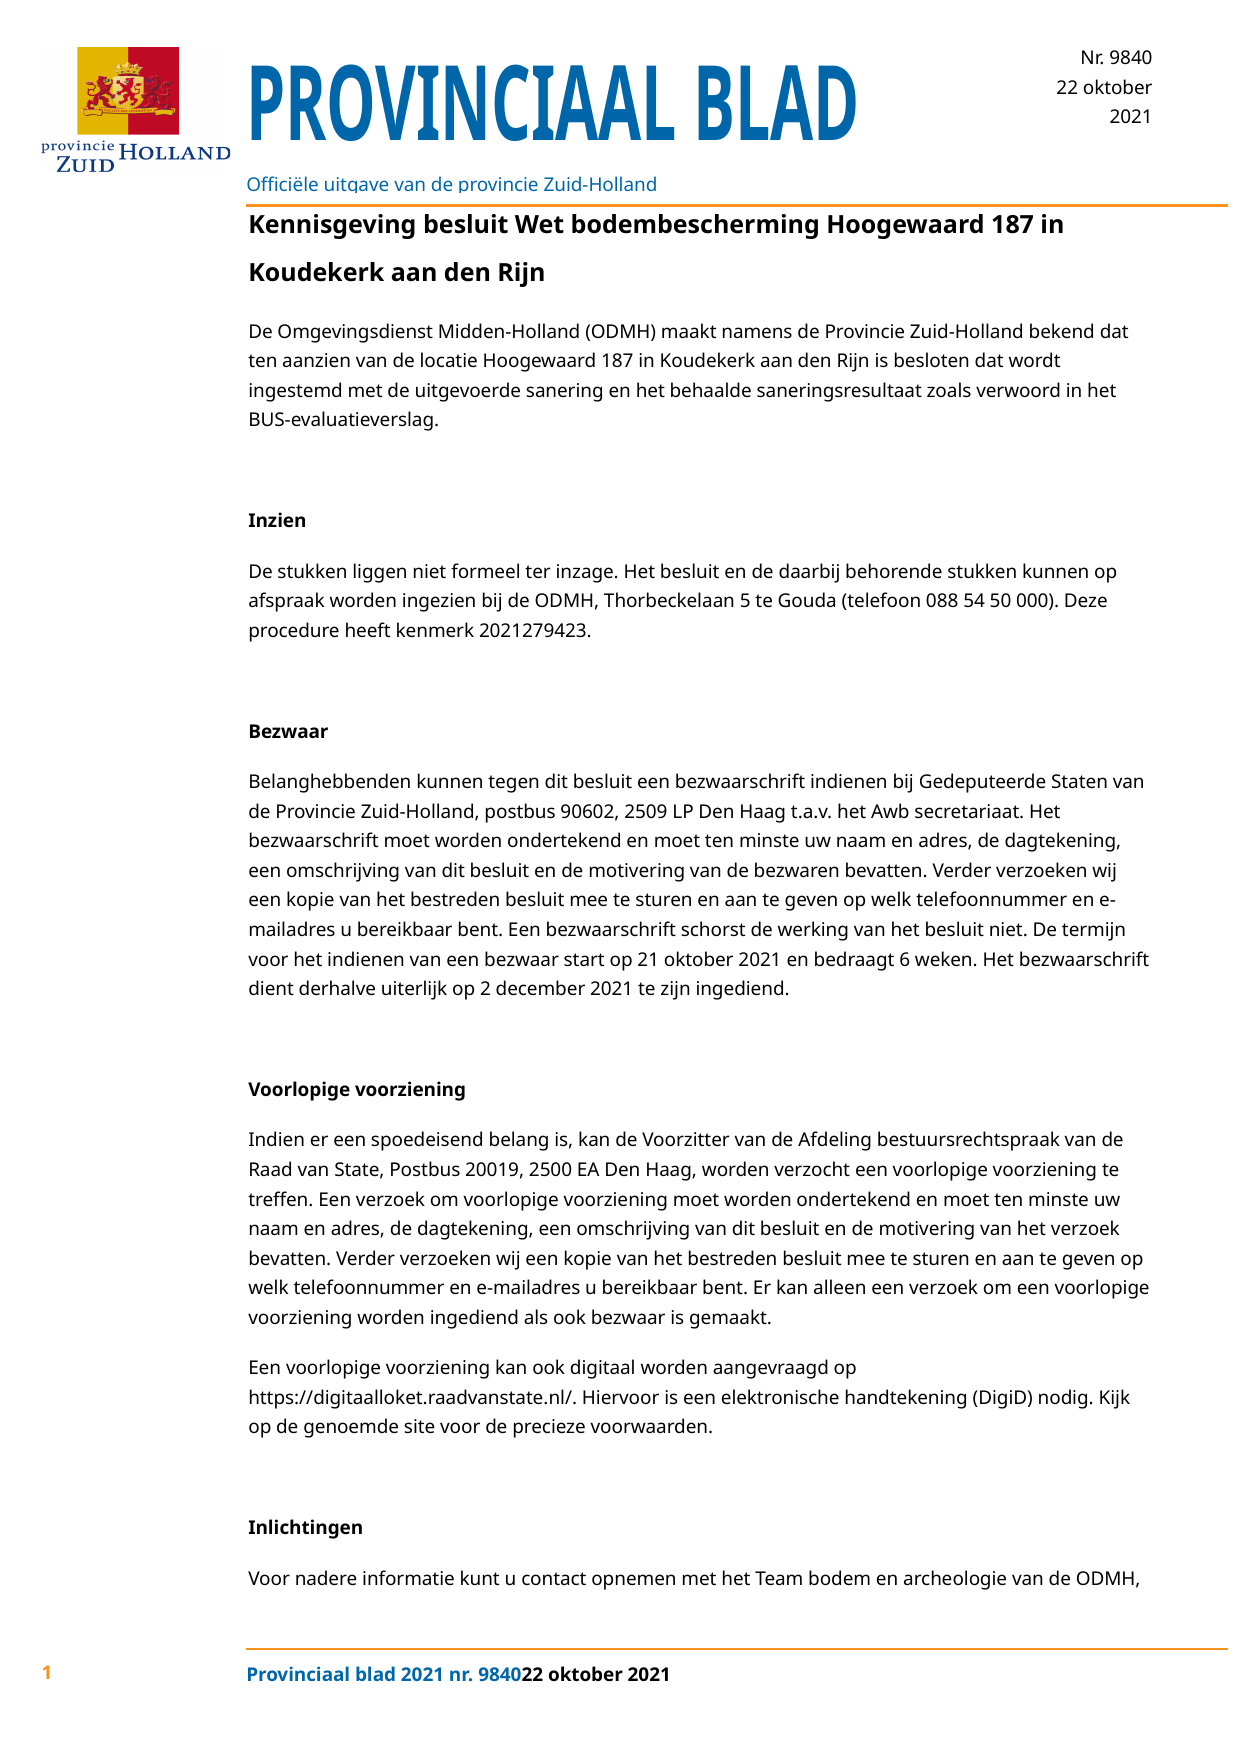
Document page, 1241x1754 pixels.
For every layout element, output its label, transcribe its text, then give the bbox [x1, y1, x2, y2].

text Inlichtingen [248, 1514, 1152, 1540]
text Inzien [248, 507, 1152, 533]
text De Omgevingsdienst Midden-Holland (ODMH) maakt namens de Provincie Zuid-Holland bekend dat ten aanzien van de locatie Hoogewaard 187 in Koudekerk aan den Rijn is besloten dat wordt ingestemd met de uitgevoerde sanering en het behaalde saneringsresultaat zoals verwoord in het BUS-evaluatieverslag. [248, 318, 1152, 432]
text Voorlopige voorziening [248, 1076, 1152, 1102]
text Belanghebbenden kunnen tegen dit besluit een bezwaarschrift indienen bij Gedeputeerde Staten van de Provincie Zuid-Holland, postbus 90602, 2509 LP Den Haag t.a.v. het Awb secretariaat. Het bezwaarschrift moet worden ondertekend en moet ten minste uw naam en adres, de dagtekening, een omschrijving van dit besluit en de motivering van de bezwaren bevatten. Verder verzoeken wij een kopie van het bestreden besluit mee te sturen en aan te geven op welk telefoonnummer en e-mailadres u bereikbaar bent. Een bezwaarschrift schorst de werking van het besluit niet. De termijn voor het indienen van een bezwaar start op 21 oktober 2021 en bedraagt 6 weken. Het bezwaarschrift dient derhalve uiterlijk op 2 december 2021 te zijn ingediend. [248, 768, 1152, 1001]
picture [41, 47, 231, 172]
text Indien er een spoedeisend belang is, kan de Voorzitter van de Afdeling bestuursrechtspraak van de Raad van State, Postbus 20019, 2500 EA Den Haag, worden verzocht een voorlopige voorziening te treffen. Een verzoek om voorlopige voorziening moet worden ondertekend en moet ten minste uw naam en adres, de dagtekening, een omschrijving van dit besluit en de motivering van het verzoek bevatten. Verder verzoeken wij een kopie van het bestreden besluit mee te sturen en aan te geven op welk telefoonnummer en e-mailadres u bereikbaar bent. Er kan alleen een verzoek om een voorlopige voorziening worden ingediend als ook bezwaar is gemaakt. [248, 1127, 1152, 1330]
text Een voorlopige voorziening kan ook digitaal worden aangevraagd op https://digitaalloket.raadvanstate.nl/. Hiervoor is een elektronische handtekening (DigiD) nodig. Kijk op de genoemde site voor de precieze voorwaarden. [248, 1354, 1152, 1439]
text De stukken liggen niet formeel ter inzage. Het besluit en de daarbij behorende stukken kunnen op afspraak worden ingezien bij de ODMH, Thorbeckelaan 5 te Gouda (telefoon 088 54 50 000). Deze procedure heeft kenmerk 2021279423. [248, 558, 1152, 643]
text Kennisgeving besluit Wet bodembescherming Hoogewaard 187 in Koudekerk aan den Rijn [248, 207, 1152, 288]
text Bezwaar [248, 718, 1152, 744]
text Voor nadere informatie kunt u contact opnemen met het Team bodem en archeologie van de ODMH, [248, 1565, 1152, 1591]
